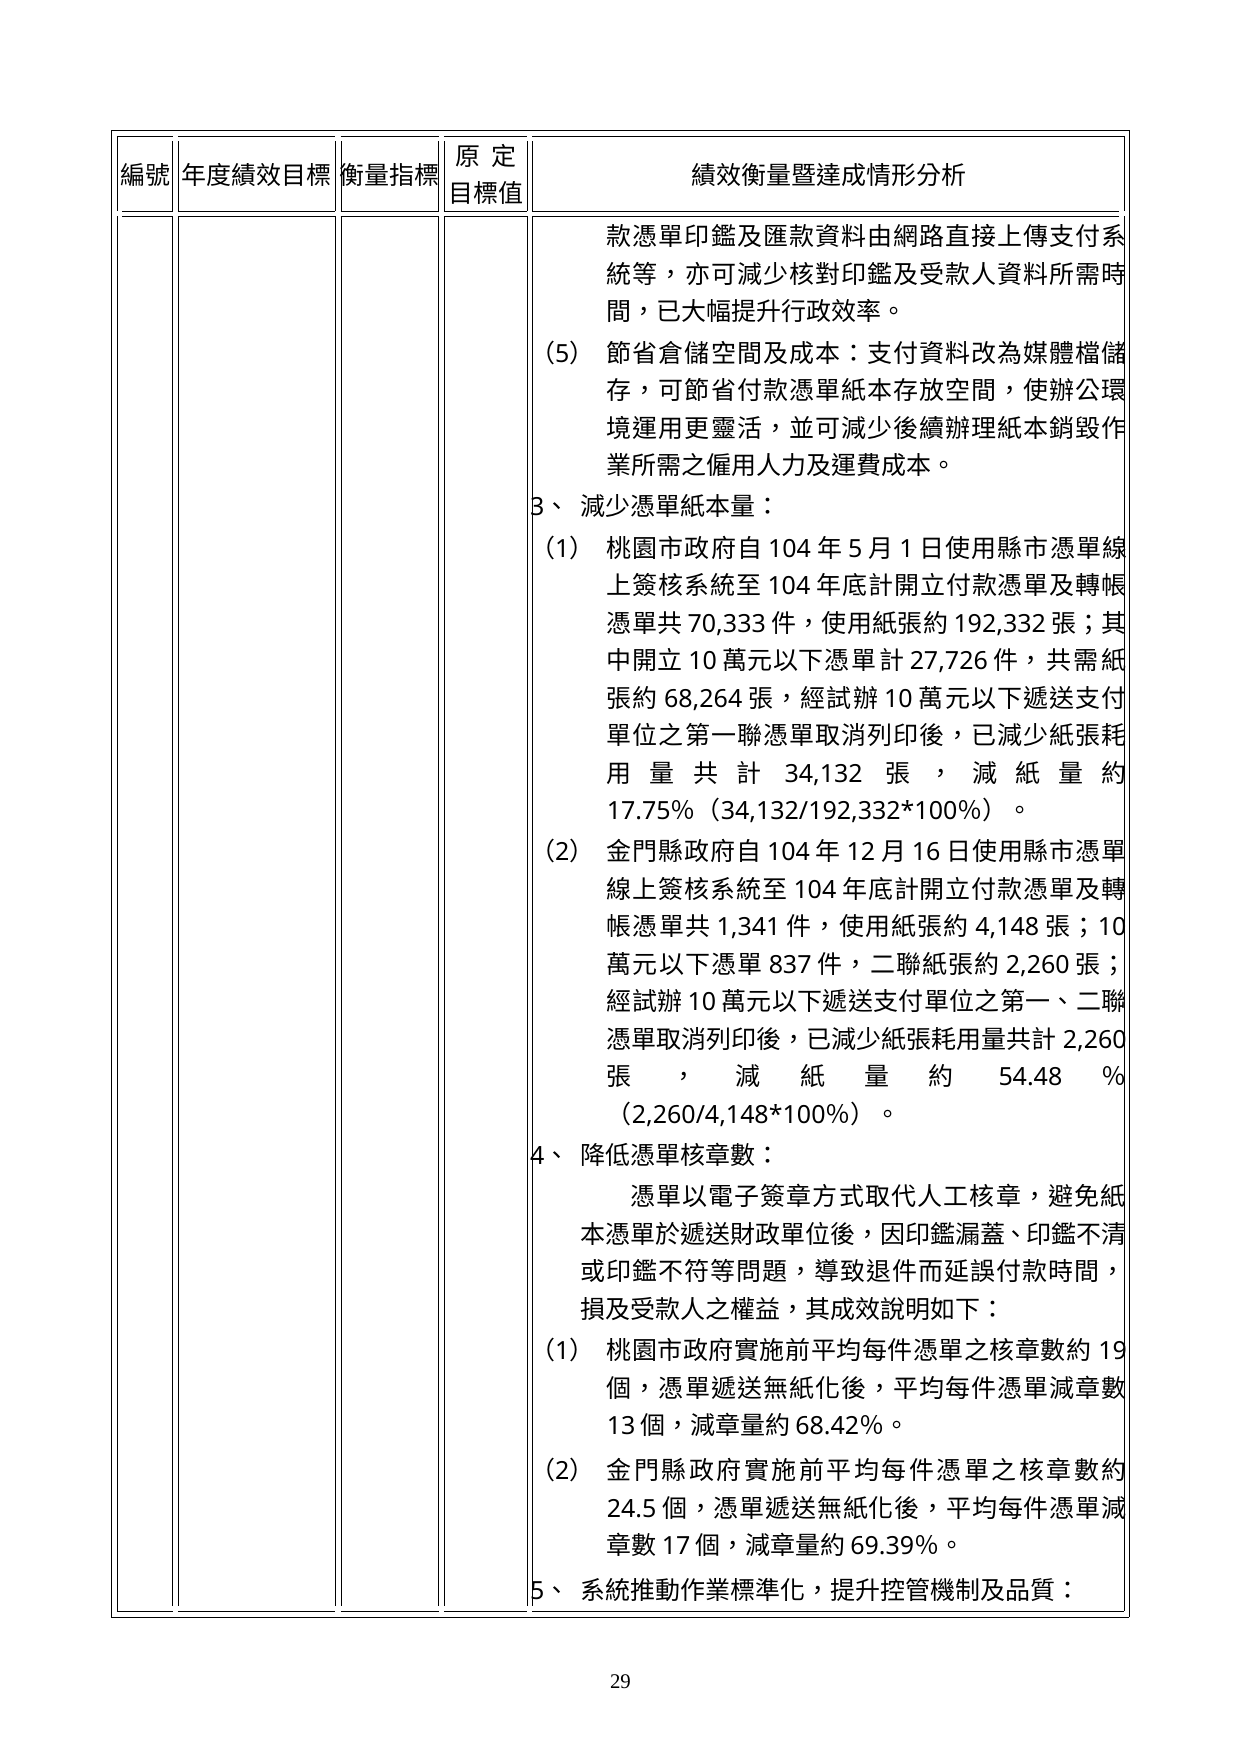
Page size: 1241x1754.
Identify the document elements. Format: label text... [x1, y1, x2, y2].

table_cell [114, 211, 175, 1611]
table_header 年度績效目標 [175, 131, 338, 211]
table_header 原 定 目標值 [441, 131, 530, 211]
table_cell [338, 211, 441, 1611]
table_cell [175, 211, 338, 1611]
table_cell [441, 211, 530, 1611]
table_cell 因應各縣市政府財政單位為使庫款支付作業更為迅速、安全、確實，以確保受款人之權益，將支用機關所開立之紙本付款憑單及轉帳憑單，經各層級承辦人員核章後遞送至支付單位辦理付款之流程，改為線上簽核方式，以縮減作業程序，提升行政效率。本總處訂定「縣市憑單線上簽核作業推廣」執行計畫（104年-105年），成立「電子支付憑單」工作圈，推廣縣市使用「縣市憑單線上簽核系統」辦理憑單線上簽核作業。具體執行情形說明如下： 整合資源、撙節開發及維運經費： 由本總處統一開發及建置縣市憑單線上簽核系統再推廣至縣市使用，以達資源共享及撙節經費之效益，104年完成「縣市憑單線上簽核系統」之系統維運、系統推廣、教育訓練、上線輔導等工作，使桃園市及金門縣機關順利上線使用系統辦理憑單線上簽核作業。 為推廣憑單線上簽核作業，宣導憑單線上簽核作業成效，提升縣市推動意願，本總處於104年10月13日假桃園市政府辦理全國性系統推廣說明會，介紹系統推動情形、系統功能、作業流程與應注意事項及桃園市試辦經驗分享，計有20個縣市98人與會，會後有12個縣市實地參訪桃園市憑單線上簽核及支付系統作業情形。 縮短各項行政作業時間、節省人力及經費： 簡化行政作業流程：付款憑單資料由網路傳輸取代人工紙本遞送，除可避免憑單遺失之風險外，亦可減省各機關紙本遞送作業衍生的行政流程約5道工序。 加速受款人支付效率：因簡化行政作業流程，受款人約可提早3.5日收到款項。 撙節行政經費資源：憑單實施無紙化後，支用機關無須列印第一聯紙本付款憑單，可節省油料費、碳粉、紙張、寄送郵資及信封等費用，並落實節能減碳政策。 減少人力成本：除各機關可減少遞送及整理紙本憑單之人力時間外，另對各縣市支付單位而言，以電子簽章取代人工印鑑、減少人工核對付款憑單印鑑及匯款資料由網路直接上傳支付系統等，亦可減少核對印鑑及受款人資料所需時間，已大幅提升行政效率。 節省倉儲空間及成本：支付資料改為媒體檔儲存，可節省付款憑單紙本存放空間，使辦公環境運用更靈活，並可減少後續辦理紙本銷毀作業所需之僱用人力及運費成本。 減少憑單紙本量： 桃園市政府自104年5月1日使用縣市憑單線上簽核系統至104年底計開立付款憑單及轉帳憑單共70,333件，使用紙張約192,332張；其中開立10萬元以下憑單計27,726件，共需紙張約68,264張，經試辦10萬元以下遞送支付單位之第一聯憑單取消列印後，已減少紙張耗用量共計34,132張，減紙量約17.75％（34,132/192,332*100％）。 金門縣政府自104年12月16日使用縣市憑單線上簽核系統至104年底計開立付款憑單及轉帳憑單共1,341件，使用紙張約4,148張；10萬元以下憑單837件，二聯紙張約2,260張；經試辦10萬元以下遞送支付單位之第一、二聯憑單取消列印後，已減少紙張耗用量共計2,260張，減紙量約54.48％ （2,260/4,148*100％）。 降低憑單核章數： 憑單以電子簽章方式取代人工核章，避免紙本憑單於遞送財政單位後，因印鑑漏蓋、印鑑不清或印鑑不符等問題，導致退件而延誤付款時間，損及受款人之權益，其成效說明如下： 桃園市政府實施前平均每件憑單之核章數約19個，憑單遞送無紙化後，平均每件憑單減章數13個，減章量約68.42％。 金門縣政府實施前平均每件憑單之核章數約24.5個，憑單遞送無紙化後，平均每件憑單減章數17個，減章量約69.39％。 系統推動作業標準化，提升控管機制及品質： 本總處制定桃園市、金門縣等縣市憑單線上簽核作業系統移轉計畫，並協助前開縣市訂定推動實施計畫及庫款支付相關作業要點。 各縣市憑單格式有公務會計、教育基金、各基金專戶等多種版本，經納入縣市憑單線上簽核系統統一格式產製，有利各層級審核人員加速檢視憑單內容，提升支付效率。 將不同會計系統之憑單資料，統一透過縣市憑單線上簽核系統，實施憑單線上標準化審核及跨機關流程控管，有效降低憑單退件數，加速受款人取得款項，確保受款人權益。 [530, 211, 1127, 1611]
table_header 衡量指標 [338, 131, 441, 211]
table_header 編號 [114, 131, 175, 211]
table_header 績效衡量暨達成情形分析 [530, 131, 1127, 211]
